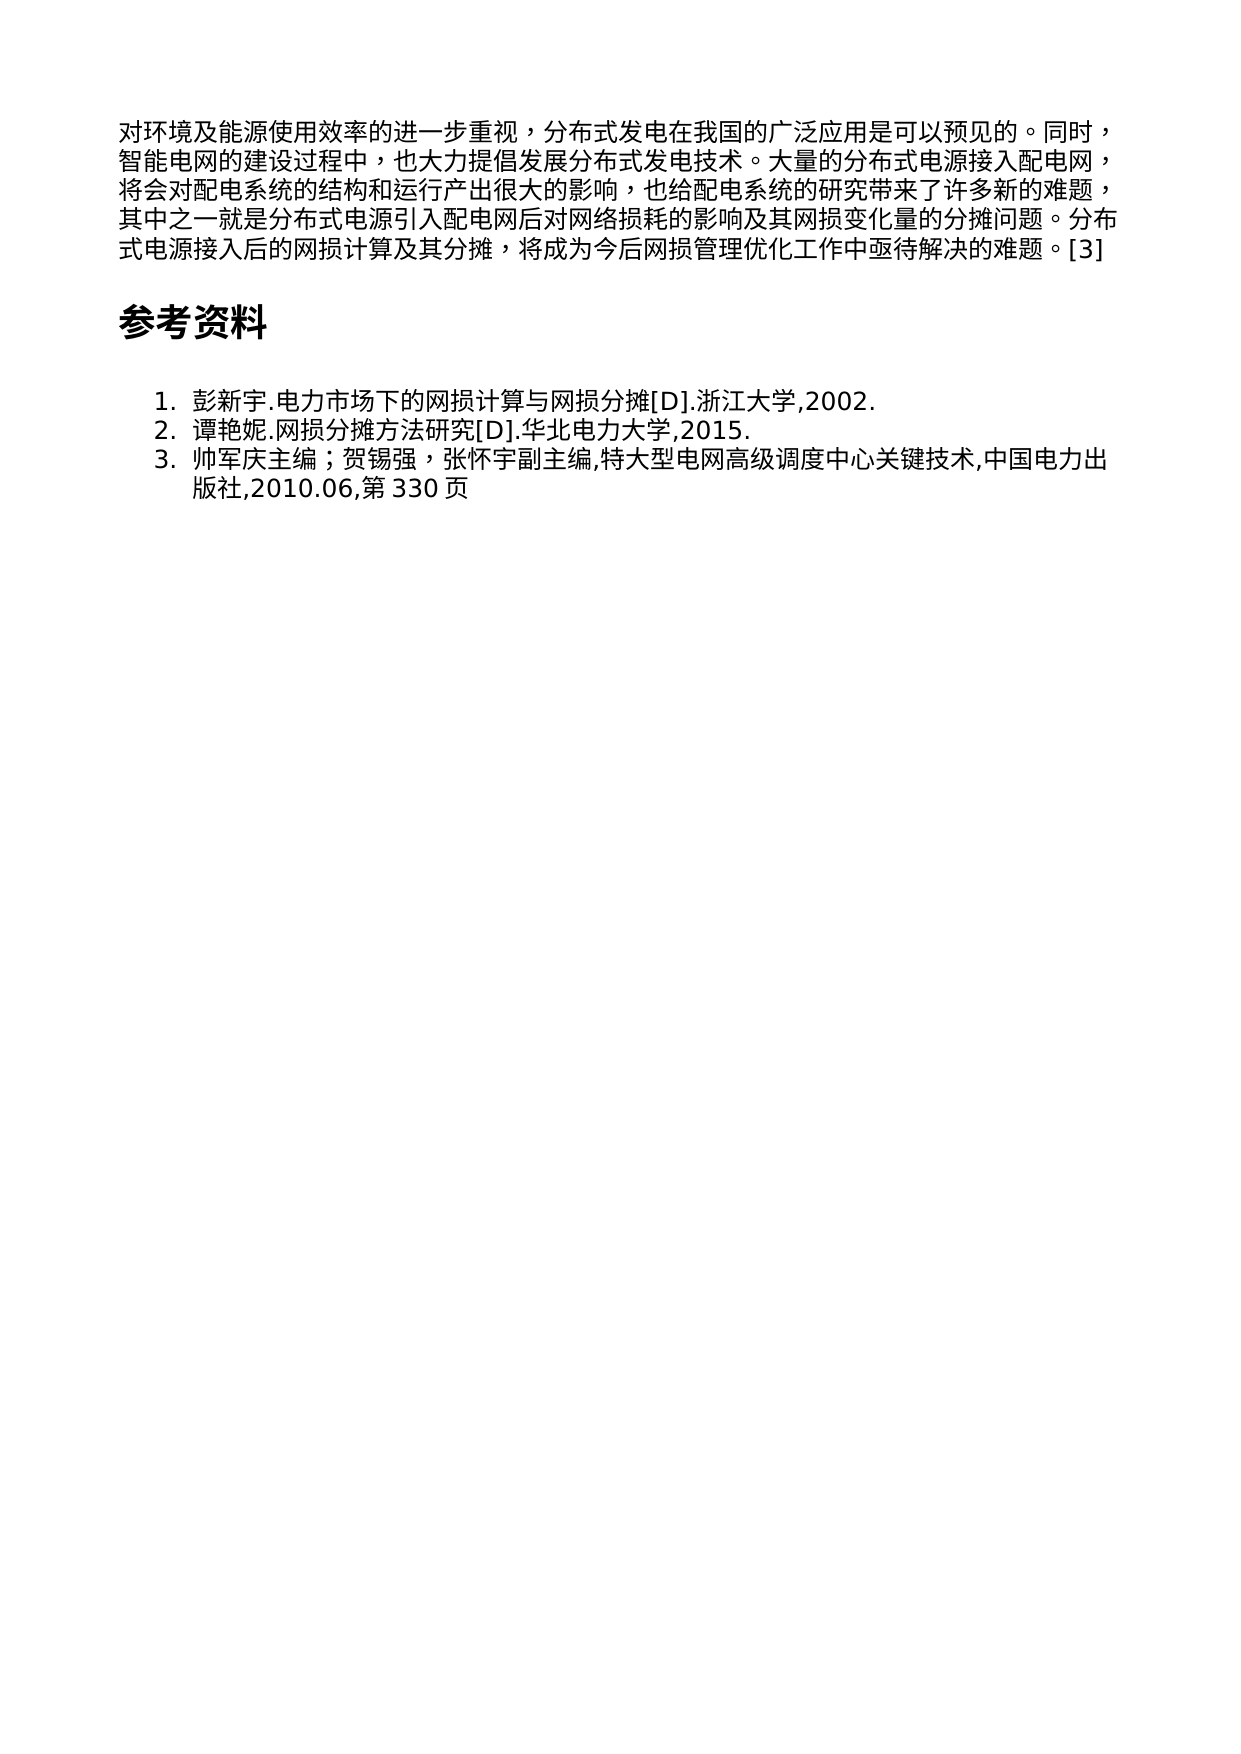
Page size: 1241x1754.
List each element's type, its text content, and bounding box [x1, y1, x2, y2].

list 帅军庆主编；贺锡强，张怀宇副主编,特大型电网高级调度中心关键技术,中国电力出版社,2010.06,第330页 [177, 445, 1122, 504]
list 谭艳妮.网损分摊方法研究[D].华北电力大学,2015. [177, 416, 1122, 445]
text 对环境及能源使用效率的进一步重视，分布式发电在我国的广泛应用是可以预见的。同时，智能电网的建设过程中，也大力提倡发展分布式发电技术。大量的分布式电源接入配电网，将会对配电系统的结构和运行产出很大的影响，也给配电系统的研究带来了许多新的难题，其中之一就是分布式电源引入配电网后对网络损耗的影响及其网损变化量的分摊问题。分布式电源接入后的网损计算及其分摊，将成为今后网损管理优化工作中亟待解决的难题。[3] [118, 118, 1122, 264]
subtitle 参考资料 [118, 301, 1122, 345]
list 彭新宇.电力市场下的网损计算与网损分摊[D].浙江大学,2002. [177, 387, 1122, 416]
